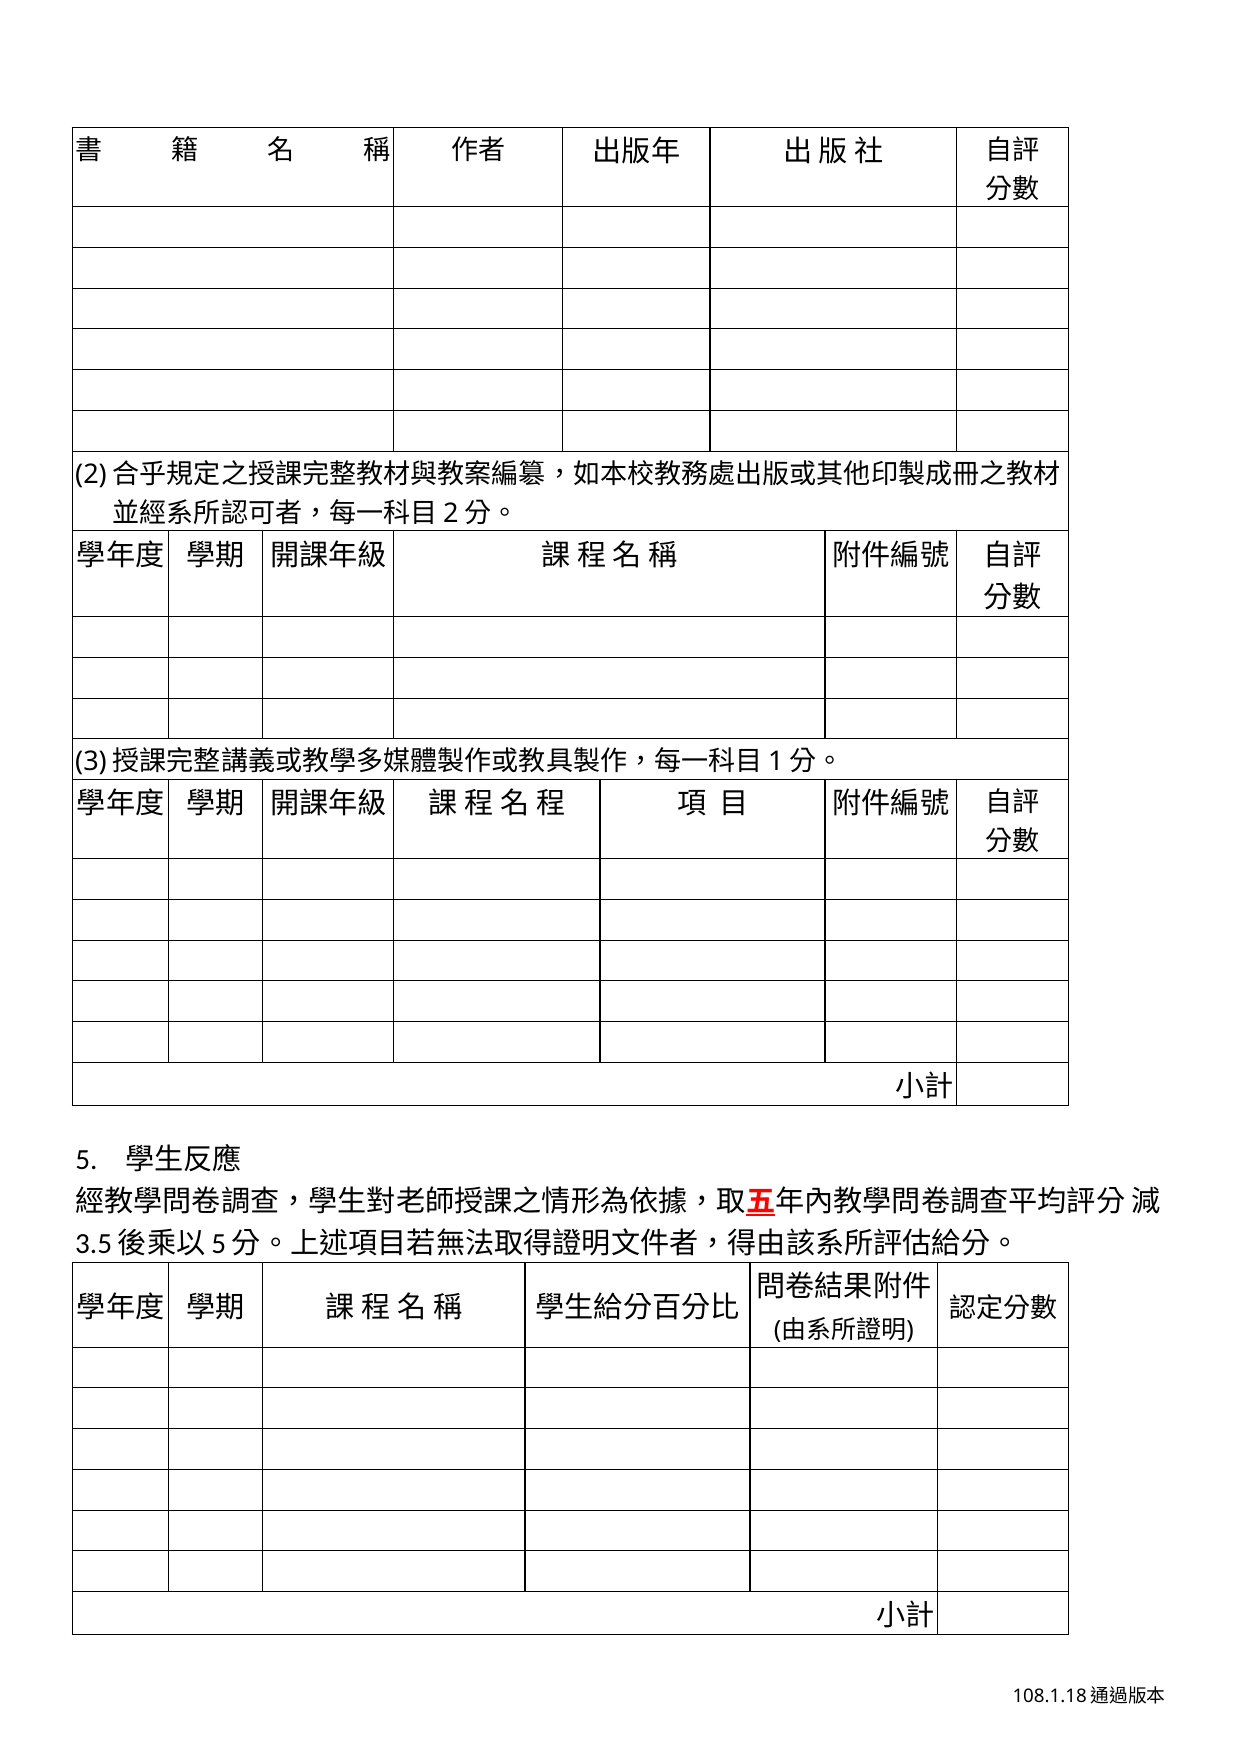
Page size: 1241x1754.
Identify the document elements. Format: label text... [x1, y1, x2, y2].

table_cell [169, 1470, 262, 1509]
table_cell [263, 1470, 524, 1509]
table_cell [169, 1511, 262, 1550]
table_cell [73, 289, 393, 328]
table_cell 項 目 [601, 780, 824, 858]
table_cell [394, 207, 562, 247]
table_cell 學年度 [73, 780, 168, 858]
table_cell [73, 207, 393, 247]
table_cell [563, 329, 709, 369]
table_cell [826, 941, 956, 980]
table_cell [751, 1388, 937, 1428]
table_cell [169, 981, 262, 1021]
table_cell 學年度 [73, 531, 168, 616]
table_cell [601, 859, 824, 899]
table_cell [263, 1551, 524, 1591]
table_cell [826, 617, 956, 657]
table_cell 自評 分數 [957, 780, 1068, 858]
table_cell [263, 1429, 524, 1469]
table_cell 自評 分數 [957, 531, 1068, 616]
table_cell 課 程 名 稱 [394, 531, 824, 616]
table_cell [957, 329, 1068, 369]
table_cell [394, 289, 562, 328]
table_cell [751, 1470, 937, 1509]
table_cell [957, 289, 1068, 328]
table_cell 出 版 社 [711, 128, 956, 206]
table_cell [563, 289, 709, 328]
table_cell [73, 411, 393, 451]
table_cell [73, 1022, 168, 1062]
table_cell 自評 分數 [957, 128, 1068, 206]
table_cell 開課年級 [263, 531, 393, 616]
table_header 認定分數 [938, 1263, 1068, 1347]
table_cell [73, 941, 168, 980]
table_cell [169, 1551, 262, 1591]
table_cell 附件編號 [826, 531, 956, 616]
table_cell [938, 1348, 1068, 1387]
table_cell [169, 1022, 262, 1062]
table_cell [938, 1511, 1068, 1550]
table_cell [73, 1388, 168, 1428]
table_cell [526, 1388, 749, 1428]
table_cell [169, 699, 262, 738]
table_cell [601, 1022, 824, 1062]
table_header 學生給分百分比 [526, 1263, 749, 1347]
table_cell [826, 699, 956, 738]
table_cell [938, 1551, 1068, 1591]
table_cell [751, 1348, 937, 1387]
table_cell [394, 411, 562, 451]
table_cell [601, 981, 824, 1021]
table_header 學年度 [73, 1263, 168, 1347]
table_cell [957, 658, 1068, 697]
table_cell [394, 941, 599, 980]
table_cell [73, 370, 393, 410]
table_cell [563, 411, 709, 451]
table_cell [938, 1592, 1068, 1634]
table_cell [526, 1511, 749, 1550]
table_cell [73, 900, 168, 939]
table_cell [526, 1429, 749, 1469]
table_cell [563, 370, 709, 410]
table_cell [73, 617, 168, 657]
table_cell [711, 411, 956, 451]
table_cell [938, 1388, 1068, 1428]
table_cell 學期 [169, 780, 262, 858]
table_cell [263, 1348, 524, 1387]
table_cell [957, 370, 1068, 410]
table_cell [751, 1429, 937, 1469]
table_cell [263, 658, 393, 697]
table_cell [73, 859, 168, 899]
table_cell 小計 [73, 1063, 956, 1105]
table_cell [73, 699, 168, 738]
table_cell [394, 1022, 599, 1062]
table_cell [169, 617, 262, 657]
table_cell [957, 248, 1068, 288]
table_cell [526, 1470, 749, 1509]
table_cell [73, 1429, 168, 1469]
table_cell [957, 411, 1068, 451]
table_cell [263, 1388, 524, 1428]
list 學生反應 [75, 1135, 1165, 1178]
table_cell [169, 859, 262, 899]
table_cell [263, 1511, 524, 1550]
table_cell [394, 859, 599, 899]
table_cell [169, 941, 262, 980]
table_cell [73, 981, 168, 1021]
table_cell [394, 329, 562, 369]
table_cell [394, 248, 562, 288]
table_cell [957, 699, 1068, 738]
table_cell [73, 658, 168, 697]
table_cell [526, 1551, 749, 1591]
table_cell [957, 941, 1068, 980]
table_cell [394, 900, 599, 939]
table_cell [263, 900, 393, 939]
table_cell [169, 1348, 262, 1387]
table_cell 授課完整講義或教學多媒體製作或教具製作，每一科目1分。 [73, 739, 1068, 778]
table_cell [394, 370, 562, 410]
table_cell [957, 207, 1068, 247]
table_cell 學期 [169, 531, 262, 616]
table_cell [826, 658, 956, 697]
table_cell [73, 329, 393, 369]
table_cell [169, 658, 262, 697]
table_header 問卷結果附件 (由系所證明) [751, 1263, 937, 1347]
table_cell [73, 1551, 168, 1591]
table_cell [711, 207, 956, 247]
table_cell [169, 1429, 262, 1469]
table_cell [826, 900, 956, 939]
table_cell 附件編號 [826, 780, 956, 858]
table_cell [263, 941, 393, 980]
table_cell [957, 900, 1068, 939]
table_cell [73, 1470, 168, 1509]
table_cell 出版年 [563, 128, 709, 206]
table_cell [263, 1022, 393, 1062]
table_cell [73, 248, 393, 288]
table_cell [394, 617, 824, 657]
table_cell [957, 981, 1068, 1021]
table_cell [563, 248, 709, 288]
table_cell [711, 289, 956, 328]
table_cell [601, 900, 824, 939]
table_cell [263, 859, 393, 899]
table_cell [526, 1348, 749, 1387]
table_cell [711, 370, 956, 410]
table_cell [711, 248, 956, 288]
table_cell 課 程 名 程 [394, 780, 599, 858]
table_cell [751, 1511, 937, 1550]
table_cell [601, 941, 824, 980]
table_cell [263, 617, 393, 657]
table_cell [826, 1022, 956, 1062]
table_cell [938, 1429, 1068, 1469]
table_cell [394, 658, 824, 697]
table_cell [73, 1511, 168, 1550]
table_cell 小計 [73, 1592, 937, 1634]
table_header 學期 [169, 1263, 262, 1347]
table_cell [73, 1348, 168, 1387]
table_cell [263, 981, 393, 1021]
table_cell 書籍名稱 [73, 128, 393, 206]
table_cell [711, 329, 956, 369]
table_cell [169, 900, 262, 939]
text 經教學問卷調查，學生對老師授課之情形為依據，取五年內教學問卷調查平均評分 減 3.5後乘以5分。上述項目若無法取得證明文件者，得由該系所評估給分。 [75, 1178, 1165, 1262]
table_cell [169, 1388, 262, 1428]
table_cell [394, 699, 824, 738]
table_cell 合乎規定之授課完整教材與教案編簒，如本校教務處出版或其他印製成冊之教材並經系所認可者，每一科目2分。 [73, 452, 1068, 530]
table_cell 作者 [394, 128, 562, 206]
table_cell [957, 1022, 1068, 1062]
table_cell [826, 859, 956, 899]
table_cell [957, 1063, 1068, 1105]
table_cell 開課年級 [263, 780, 393, 858]
table_cell [563, 207, 709, 247]
table_header 課 程 名 稱 [263, 1263, 524, 1347]
table_cell [957, 859, 1068, 899]
table_cell [394, 981, 599, 1021]
table_cell [957, 617, 1068, 657]
table_cell [263, 699, 393, 738]
table_cell [751, 1551, 937, 1591]
table_cell [826, 981, 956, 1021]
table_cell [938, 1470, 1068, 1509]
